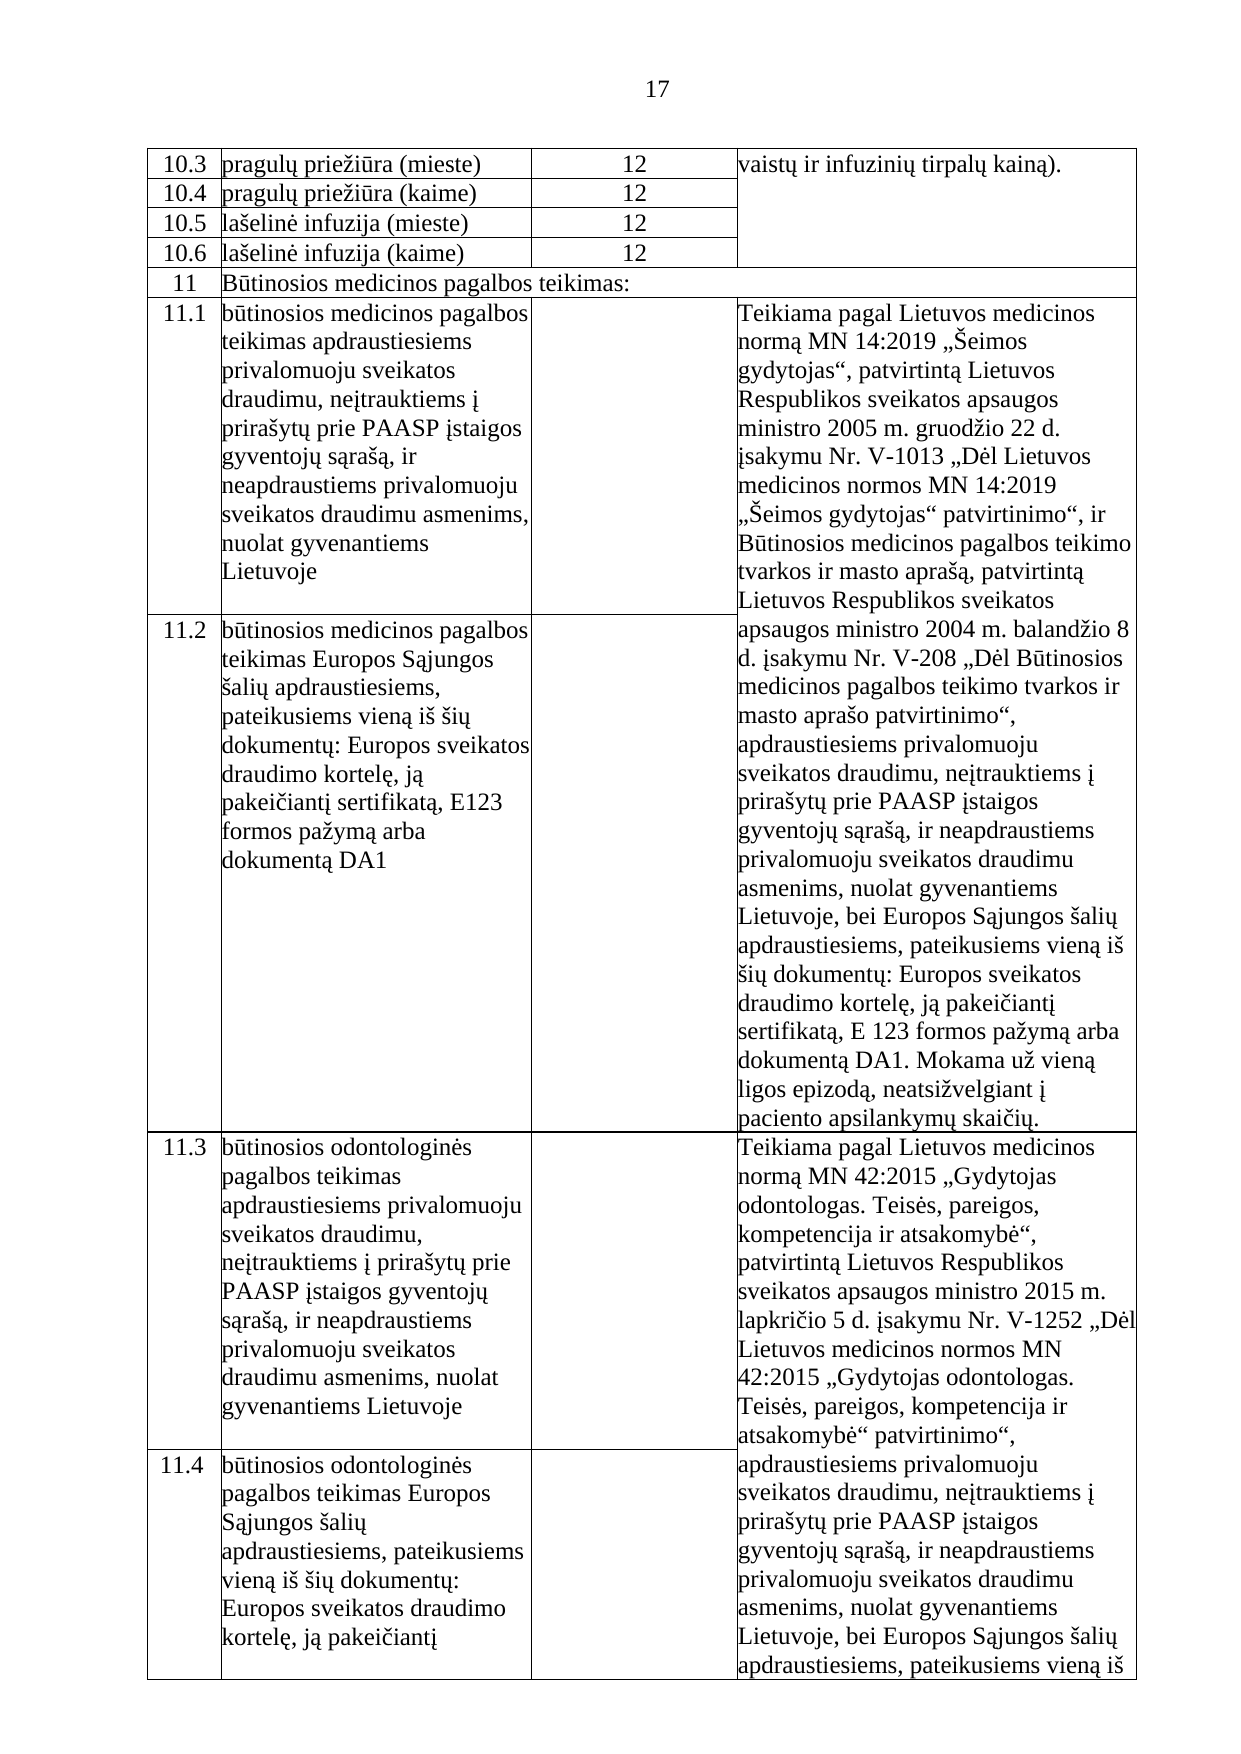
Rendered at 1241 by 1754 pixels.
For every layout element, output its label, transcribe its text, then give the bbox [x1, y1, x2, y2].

table_cell pragulų priežiūra (mieste) [222, 149, 531, 177]
table_cell 11.4 [148, 1450, 221, 1679]
table_cell būtinosios medicinos pagalbos teikimas Europos Sąjungos šalių apdraustiesiems, pateikusiems vieną iš šių dokumentų: Europos sveikatos draudimo kortelę, ją pakeičiantį sertifikatą, E123 formos pažymą arba dokumentą DA1 [222, 615, 531, 1131]
table_cell lašelinė infuzija (kaime) [222, 238, 531, 267]
table_cell Būtinosios medicinos pagalbos teikimas: [222, 268, 1136, 297]
table_cell 10.3 [148, 149, 221, 177]
table_cell 11.3 [148, 1133, 221, 1449]
table_cell [532, 615, 737, 1131]
table_cell [532, 1450, 737, 1679]
table_cell Teikiama pagal Lietuvos medicinos normą MN 14:2019 „Šeimos gydytojas“, patvirtintą Lietuvos Respublikos sveikatos apsaugos ministro 2005 m. gruodžio 22 d. įsakymu Nr. V-1013 „Dėl Lietuvos medicinos normos MN 14:2019 „Šeimos gydytojas“ patvirtinimo“, ir Būtinosios medicinos pagalbos teikimo tvarkos ir masto aprašą, patvirtintą Lietuvos Respublikos sveikatos apsaugos ministro 2004 m. balandžio 8 d. įsakymu Nr. V-208 „Dėl Būtinosios medicinos pagalbos teikimo tvarkos ir masto aprašo patvirtinimo“, apdraustiesiems privalomuoju sveikatos draudimu, neįtrauktiems į prirašytų prie PAASP įstaigos gyventojų sąrašą, ir neapdraustiems privalomuoju sveikatos draudimu asmenims, nuolat gyvenantiems Lietuvoje, bei Europos Sąjungos šalių apdraustiesiems, pateikusiems vieną iš šių dokumentų: Europos sveikatos draudimo kortelę, ją pakeičiantį sertifikatą, E 123 formos pažymą arba dokumentą DA1. Mokama už vieną ligos epizodą, neatsižvelgiant į paciento apsilankymų skaičių. [738, 298, 1136, 1131]
table_cell pragulų priežiūra (kaime) [222, 179, 531, 207]
table_cell 11.1 [148, 298, 221, 614]
table_cell 12 [532, 149, 737, 177]
table_cell [532, 298, 737, 614]
table_cell [532, 1133, 737, 1449]
table_cell būtinosios medicinos pagalbos teikimas apdraustiesiems privalomuoju sveikatos draudimu, neįtrauktiems į prirašytų prie PAASP įstaigos gyventojų sąrašą, ir neapdraustiems privalomuoju sveikatos draudimu asmenims, nuolat gyvenantiems Lietuvoje [222, 298, 531, 614]
table_cell būtinosios odontologinės pagalbos teikimas Europos Sąjungos šalių apdraustiesiems, pateikusiems vieną iš šių dokumentų: Europos sveikatos draudimo kortelę, ją pakeičiantį [222, 1450, 531, 1679]
table_cell būtinosios odontologinės pagalbos teikimas apdraustiesiems privalomuoju sveikatos draudimu, neįtrauktiems į prirašytų prie PAASP įstaigos gyventojų sąrašą, ir neapdraustiems privalomuoju sveikatos draudimu asmenims, nuolat gyvenantiems Lietuvoje [222, 1133, 531, 1449]
table_cell Teikiama pagal Lietuvos medicinos normą MN 42:2015 „Gydytojas odontologas. Teisės, pareigos, kompetencija ir atsakomybė“, patvirtintą Lietuvos Respublikos sveikatos apsaugos ministro 2015 m. lapkričio 5 d. įsakymu Nr. V-1252 „Dėl Lietuvos medicinos normos MN 42:2015 „Gydytojas odontologas. Teisės, pareigos, kompetencija ir atsakomybė“ patvirtinimo“, apdraustiesiems privalomuoju sveikatos draudimu, neįtrauktiems į prirašytų prie PAASP įstaigos gyventojų sąrašą, ir neapdraustiems privalomuoju sveikatos draudimu asmenims, nuolat gyvenantiems Lietuvoje, bei Europos Sąjungos šalių apdraustiesiems, pateikusiems vieną iš [738, 1133, 1136, 1679]
table_cell 12 [532, 208, 737, 237]
table_cell lašelinė infuzija (mieste) [222, 208, 531, 237]
table_cell 10.4 [148, 179, 221, 207]
table_cell 11.2 [148, 615, 221, 1131]
table_cell 12 [532, 238, 737, 267]
table_cell 10.6 [148, 238, 221, 267]
table_cell 12 [532, 179, 737, 207]
table_cell 10.5 [148, 208, 221, 237]
table_cell 11 [148, 268, 221, 297]
table_cell vaistų ir infuzinių tirpalų kainą). [738, 149, 1136, 267]
